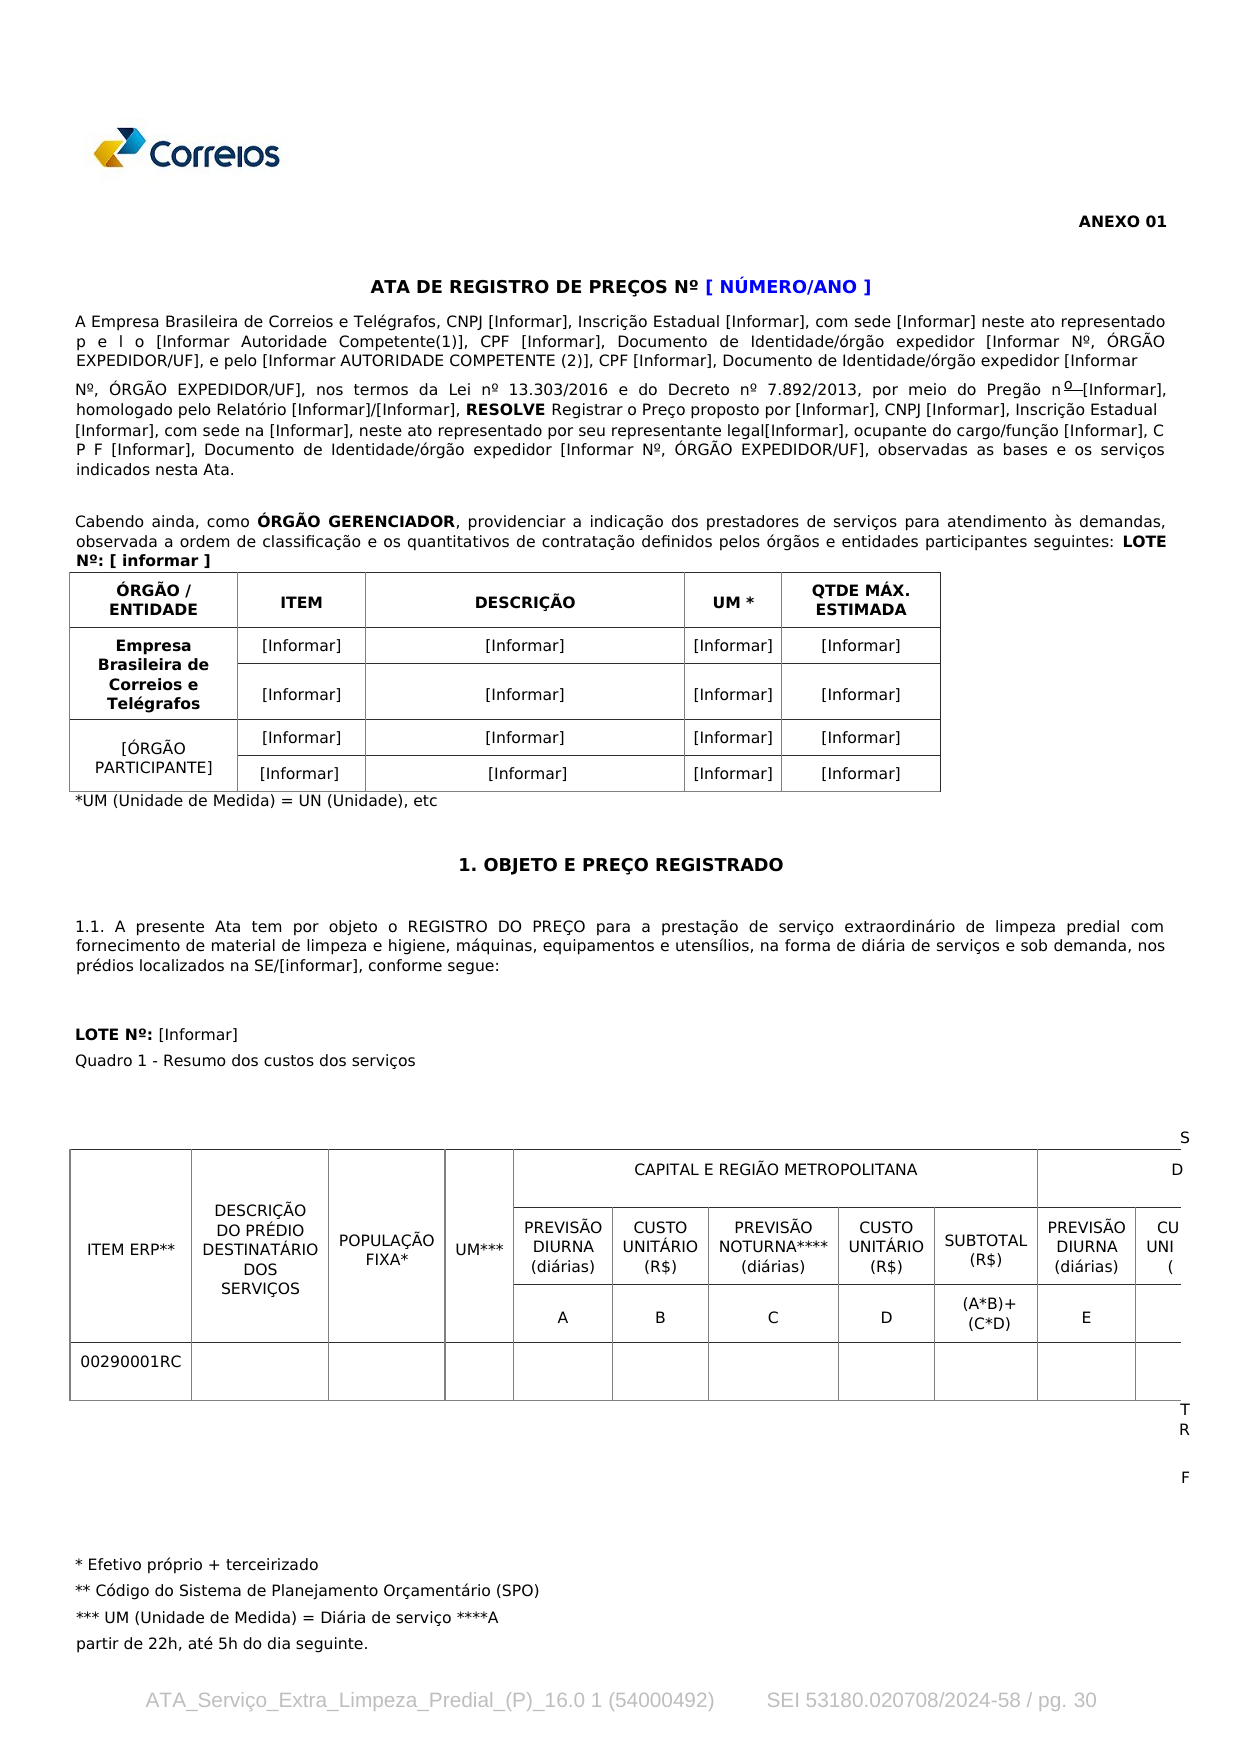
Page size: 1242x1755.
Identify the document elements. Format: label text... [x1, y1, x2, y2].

table_cell [Informar] [238, 720, 365, 755]
table_cell [514, 1343, 612, 1400]
table_cell [935, 1343, 1037, 1400]
table_cell [Informar] [366, 664, 684, 719]
text A Empresa Brasileira de Correios e Telégrafos, CNPJ [Informar], Inscrição Estadual [Informar], com sede [Informar] neste ato representado p e l o [Informar Autoridade Competente(1)], CPF [Informar], Documento de Identidade/órgão expedidor [Informar Nº, ÓRGÃO EXPEDIDOR/UF], e pelo [Informar AUTORIDADE COMPETENTE (2)], CPF [Informar], Documento de Identidade/órgão expedidor [Informar [75, 313, 1167, 370]
table_header POPULAÇÃO FIXA* [329, 1150, 444, 1342]
table_cell [Informar] [238, 628, 365, 662]
table_cell [Informar] [238, 756, 365, 791]
table_cell CU UNI ( [1136, 1208, 1181, 1284]
table_cell [329, 1343, 444, 1400]
table_cell E [1038, 1285, 1135, 1342]
text F [70, 1469, 1189, 1487]
table_header DESCRIÇÃO DO PRÉDIO DESTINATÁRIO DOS SERVIÇOS [192, 1150, 328, 1342]
table_cell [Informar] [366, 720, 684, 755]
table_cell CUSTO UNITÁRIO (R$) [613, 1208, 708, 1284]
text Nº, ÓRGÃO EXPEDIDOR/UF], nos termos da Lei nº 13.303/2016 e do Decreto nº 7.892/2013, por meio do Pregão no [Informar], homologado pelo Relatório [Informar]/[Informar], RESOLVE Registrar o Preço proposto por [Informar], CNPJ [Informar], Inscrição Estadual [75, 376, 1167, 419]
table_header ÓRGÃO / ENTIDADE [70, 573, 237, 627]
table_cell PREVISÃO NOTURNA**** (diárias) [709, 1208, 838, 1284]
table_header [1038, 1150, 1136, 1207]
table_cell [Informar] [685, 664, 781, 719]
table_header QTDE MÁX. ESTIMADA [782, 573, 940, 627]
table_cell CUSTO UNITÁRIO (R$) [839, 1208, 934, 1284]
table_cell PREVISÃO DIURNA (diárias) [514, 1208, 612, 1284]
text S [70, 1129, 1189, 1147]
text Cabendo ainda, como ÓRGÃO GERENCIADOR, providenciar a indicação dos prestadores de serviços para atendimento às demandas, observada a ordem de classificação e os quantitativos de contratação definidos pelos órgãos e entidades participantes seguintes: LOTE Nº: [ informar ] [75, 513, 1167, 571]
table_cell [Informar] [782, 664, 940, 719]
table_header CAPITAL E REGIÃO METROPOLITANA [612, 1150, 934, 1207]
table_cell D [839, 1285, 934, 1342]
text ANEXO 01 [70, 213, 1167, 232]
table_cell [192, 1343, 328, 1400]
table_cell [Informar] [782, 756, 940, 791]
table_cell A [514, 1285, 612, 1342]
table_header [514, 1150, 612, 1207]
text R [70, 1421, 1189, 1439]
table_cell [Informar] [238, 664, 365, 719]
text 1.1. A presente Ata tem por objeto o REGISTRO DO PREÇO para a prestação de serviço extraordinário de limpeza predial com fornecimento de material de limpeza e higiene, máquinas, equipamentos e utensílios, na forma de diária de serviços e sob demanda, nos prédios localizados na SE/[informar], conforme segue: [75, 918, 1167, 975]
table_cell [Informar] [366, 756, 684, 791]
table_cell [613, 1343, 708, 1400]
table_cell [1038, 1343, 1135, 1400]
table_header UM * [685, 573, 781, 627]
table_header D [1136, 1150, 1181, 1207]
table_cell C [709, 1285, 838, 1342]
text *UM (Unidade de Medida) = UN (Unidade), etc [75, 792, 1167, 810]
table_cell [709, 1343, 838, 1400]
subtitle ATA DE REGISTRO DE PREÇOS Nº [ NÚMERO/ANO ] [70, 277, 1172, 297]
text Quadro 1 - Resumo dos custos dos serviços [75, 1052, 1167, 1070]
table_cell [1136, 1285, 1181, 1342]
text T [70, 1401, 1189, 1419]
table_cell [Informar] [782, 720, 940, 755]
table_cell [839, 1343, 934, 1400]
text [Informar], com sede na [Informar], neste ato representado por seu representante legal[Informar], ocupante do cargo/função [Informar], C P F [Informar], Documento de Identidade/órgão expedidor [Informar Nº, ÓRGÃO EXPEDIDOR/UF], observadas as bases e os serviços indicados nesta Ata. [75, 421, 1167, 479]
table_cell B [613, 1285, 708, 1342]
table_cell [446, 1343, 513, 1400]
table_cell [Informar] [685, 720, 781, 755]
table_cell Empresa Brasileira de Correios e Telégrafos [70, 628, 237, 719]
text LOTE Nº: [Informar] [75, 1026, 1167, 1044]
table_cell [Informar] [782, 628, 940, 662]
table_cell [1136, 1343, 1181, 1400]
table_cell [ÓRGÃO PARTICIPANTE] [70, 720, 237, 791]
table_cell [Informar] [685, 756, 781, 791]
table_cell PREVISÃO DIURNA (diárias) [1038, 1208, 1135, 1284]
table_cell [Informar] [685, 628, 781, 662]
table_header ITEM ERP** [71, 1150, 191, 1342]
table_header DESCRIÇÃO [366, 573, 684, 627]
table_cell 00290001RC [71, 1343, 191, 1400]
text ** Código do Sistema de Planejamento Orçamentário (SPO) *** UM (Unidade de Medida) = Diária de serviço ****A partir de 22h, até 5h do dia seguinte. [75, 1582, 541, 1653]
table_header [934, 1150, 1037, 1207]
subtitle 1. OBJETO E PREÇO REGISTRADO [70, 855, 1172, 875]
table_cell (A*B)+ (C*D) [935, 1285, 1037, 1342]
table_header UM*** [446, 1150, 513, 1342]
table_cell SUBTOTAL (R$) [935, 1208, 1037, 1284]
table_header ITEM [238, 573, 365, 627]
text * Efetivo próprio + terceirizado [75, 1556, 1167, 1574]
table_cell [Informar] [366, 628, 684, 662]
